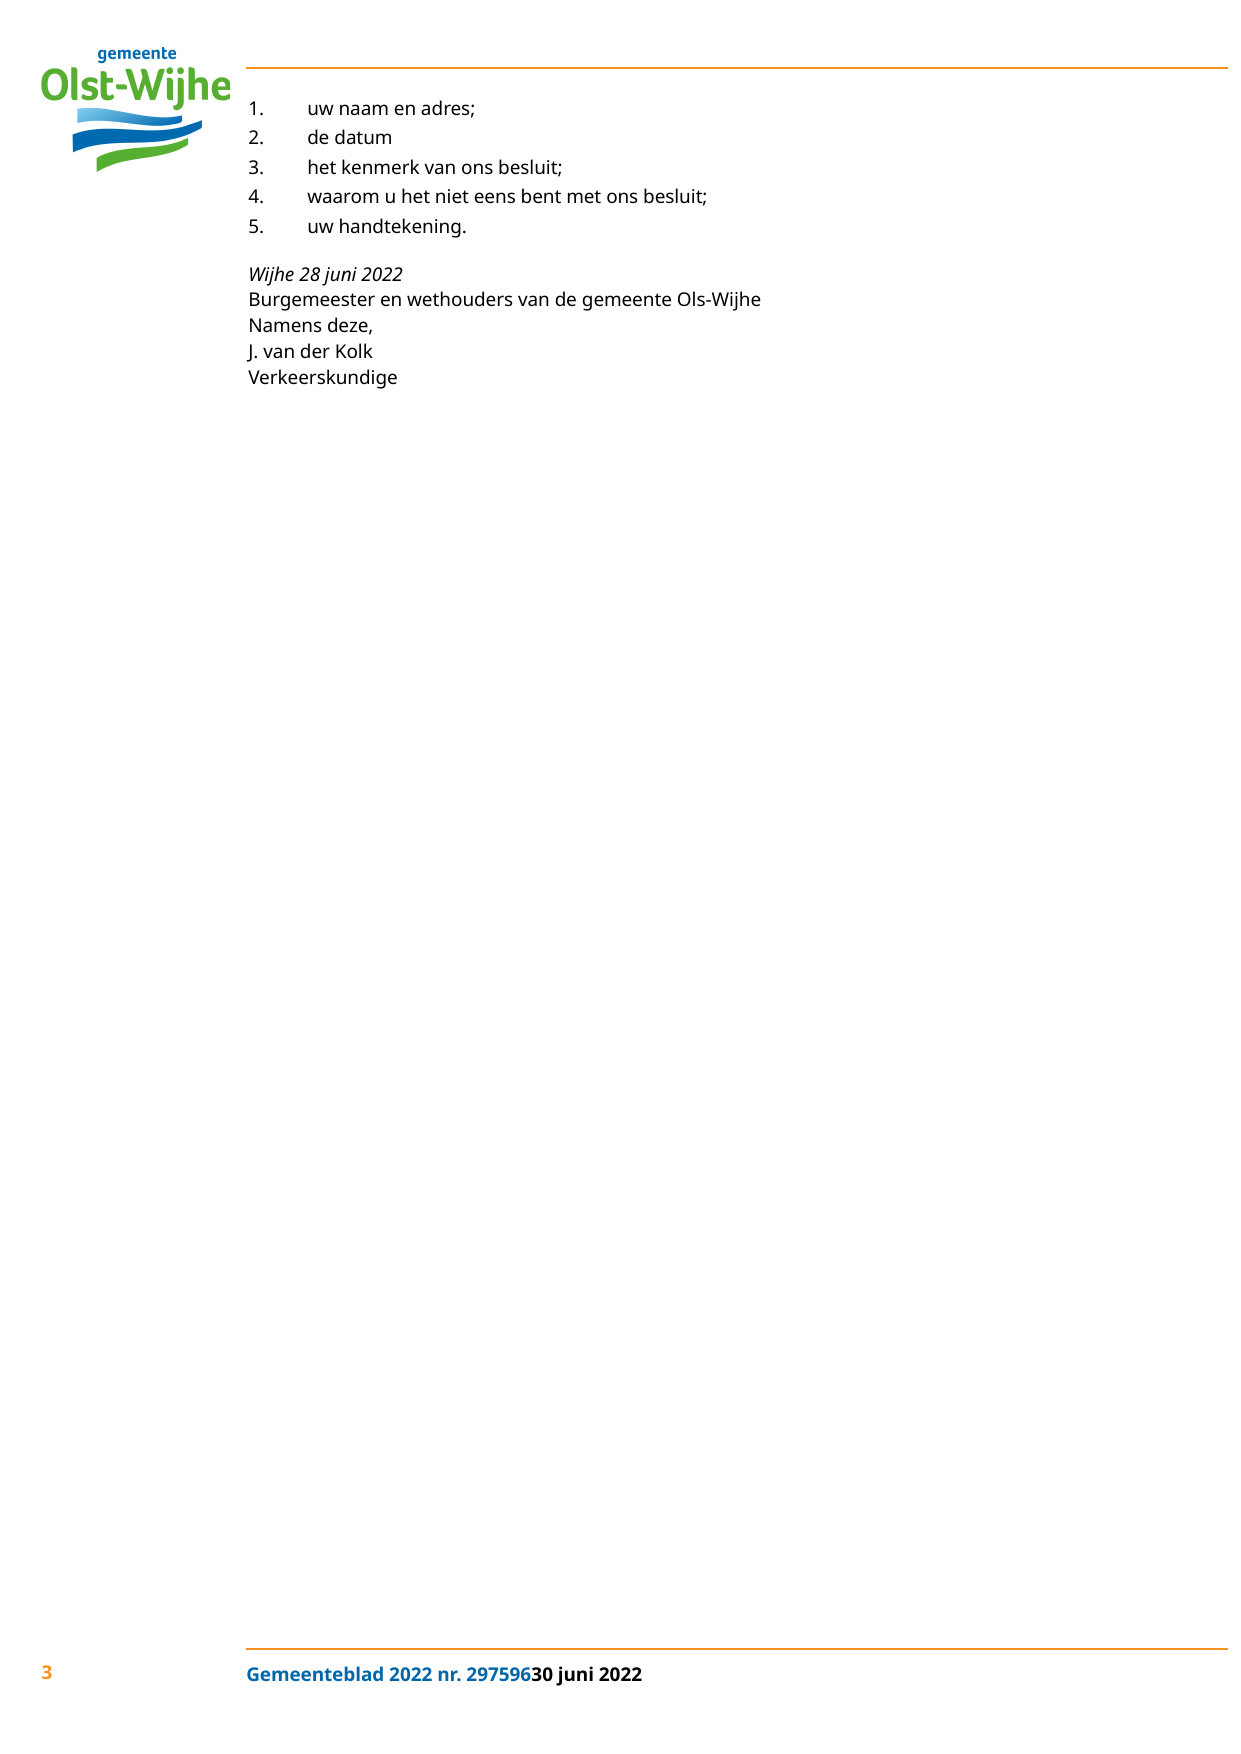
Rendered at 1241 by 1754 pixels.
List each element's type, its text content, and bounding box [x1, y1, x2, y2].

list het kenmerk van ons besluit; [248, 154, 1152, 180]
list uw handtekening. [248, 213, 1152, 239]
text J. van der Kolk [248, 338, 1152, 364]
text Verkeerskundige [248, 364, 1152, 389]
text Namens deze, [248, 312, 1152, 338]
text Burgemeester en wethouders van de gemeente Ols-Wijhe [248, 287, 1152, 312]
picture [41, 47, 231, 172]
text Wijhe 28 juni 2022 [248, 261, 1152, 287]
list de datum [248, 124, 1152, 150]
list uw naam en adres; [248, 95, 1152, 121]
list waarom u het niet eens bent met ons besluit; [248, 183, 1152, 209]
